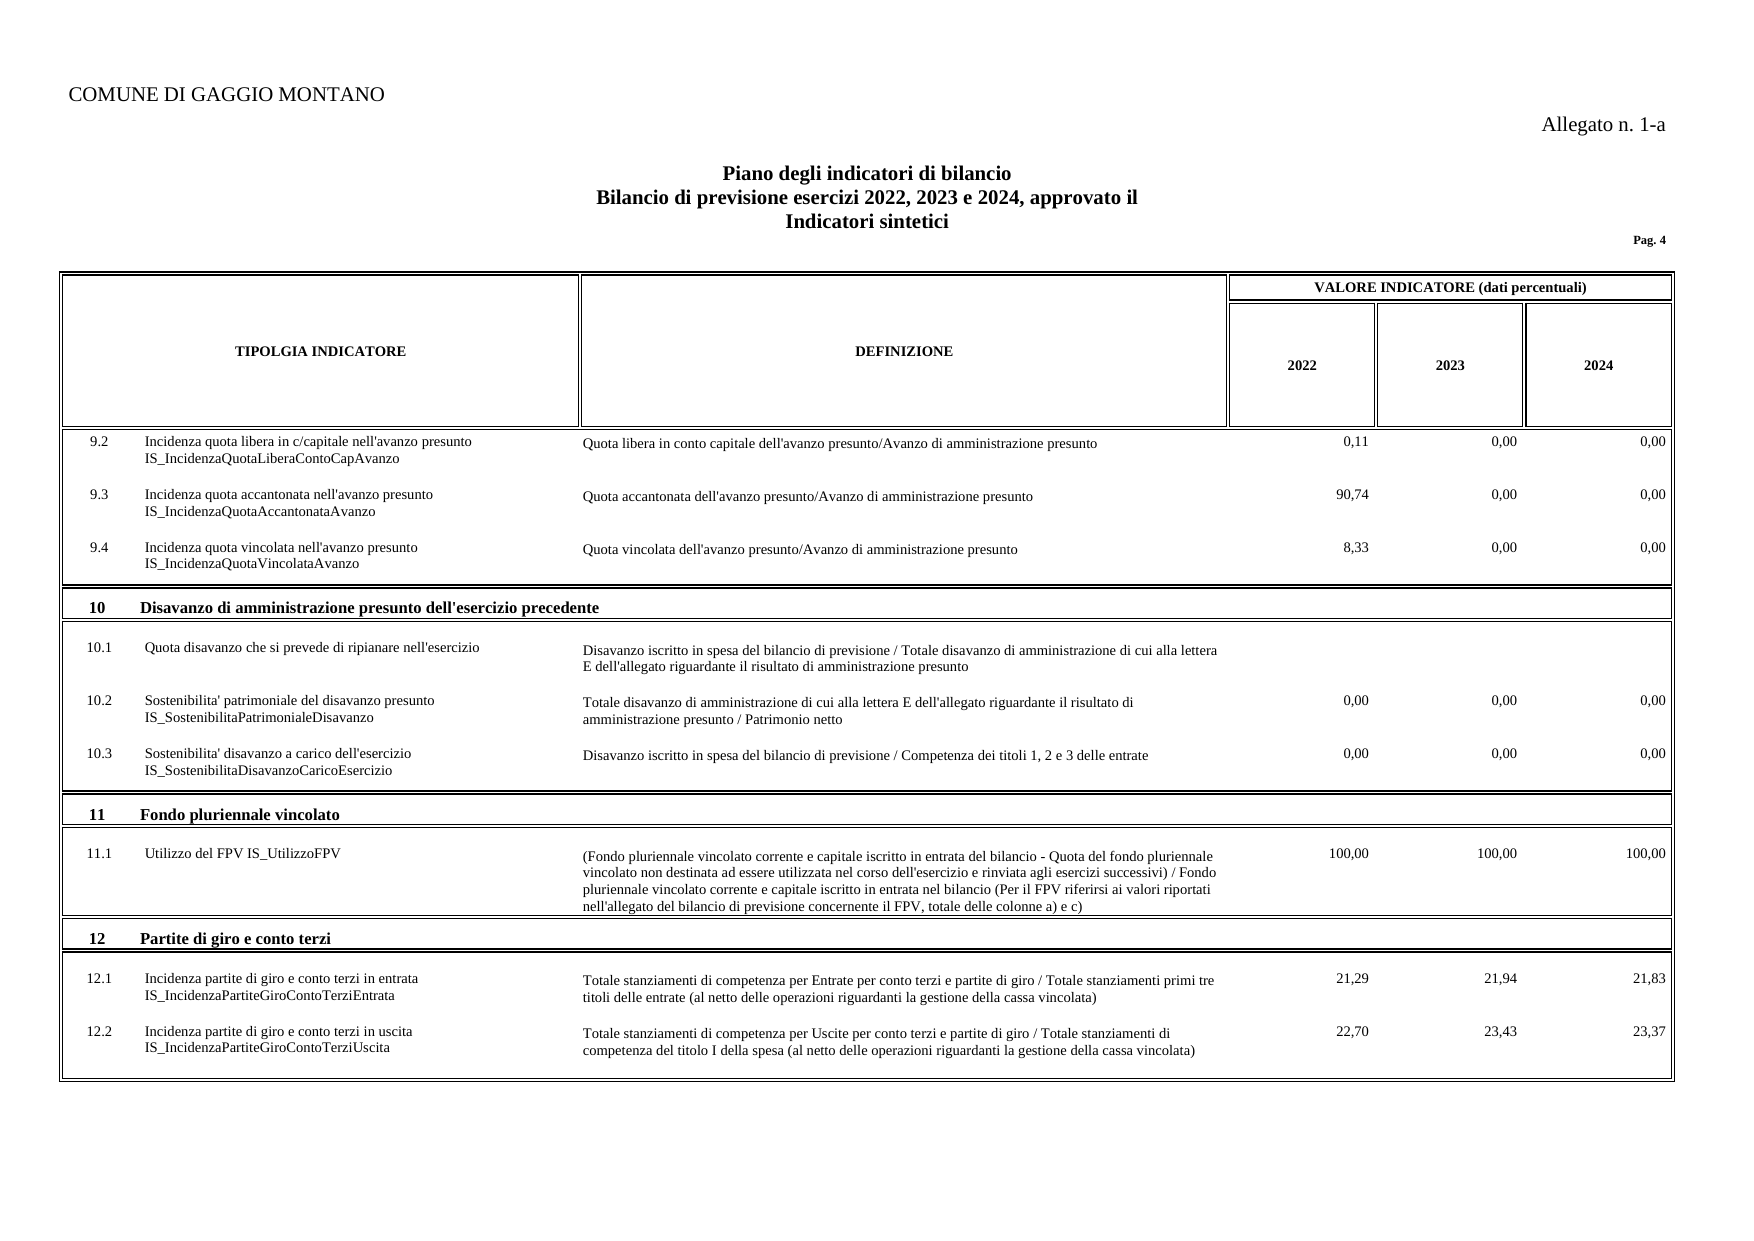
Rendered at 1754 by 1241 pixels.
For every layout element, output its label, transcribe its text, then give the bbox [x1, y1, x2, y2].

table_cell Utilizzo del FPV IS_UtilizzoFPV [137, 838, 575, 914]
table_cell 2022 [1230, 304, 1374, 426]
table_cell 0,11 [1228, 430, 1376, 478]
table_cell 0,00 [1376, 685, 1524, 737]
table_cell 0,00 [1376, 478, 1524, 531]
table_cell [63, 1068, 132, 1077]
table_cell Quota accantonata dell'avanzo presunto/Avanzo di amministrazione presunto [575, 478, 1228, 531]
table_cell 10.3 [63, 737, 137, 790]
table_cell [133, 828, 1671, 838]
table_cell [63, 919, 132, 929]
table_cell Quota vincolata dell'avanzo presunto/Avanzo di amministrazione presunto [575, 531, 1228, 584]
table_cell 12.2 [63, 1015, 137, 1068]
table_cell [133, 622, 1671, 632]
table_cell Sostenibilita' disavanzo a carico dell'esercizio IS_SostenibilitaDisavanzoCaricoEsercizio [137, 737, 575, 790]
table_cell (Fondo pluriennale vincolato corrente e capitale iscritto in entrata del bilancio - Quota del fondo pluriennale vincolato non destinata ad essere utilizzata nel corso dell'esercizio e rinviata agli esercizi successivi) / Fondo pluriennale vincolato corrente e capitale iscritto in entrata nel bilancio (Per il FPV riferirsi ai valori riportati nell'allegato del bilancio di previsione concernente il FPV, totale delle colonne a) e c) [575, 838, 1228, 914]
table_cell 8,33 [1228, 531, 1376, 584]
table_cell 0,00 [1376, 531, 1524, 584]
table_header DEFINIZIONE [582, 276, 1226, 426]
table_cell 9.2 [63, 430, 137, 478]
table_cell Incidenza quota accantonata nell'avanzo presunto IS_IncidenzaQuotaAccantonataAvanzo [137, 478, 575, 531]
table_header TIPOLGIA INDICATORE [63, 276, 578, 426]
table_cell 0,00 [1376, 430, 1524, 478]
table_cell Incidenza partite di giro e conto terzi in entrata IS_IncidenzaPartiteGiroContoTerziEntrata [137, 962, 575, 1015]
table_cell Partite di giro e conto terzi [133, 929, 1671, 948]
table_cell [133, 589, 1671, 598]
table_cell 100,00 [1524, 838, 1671, 914]
table_cell 0,00 [1524, 685, 1671, 737]
table_cell Incidenza quota vincolata nell'avanzo presunto IS_IncidenzaQuotaVincolataAvanzo [137, 531, 575, 584]
table_cell 10.1 [63, 632, 137, 684]
table_cell [133, 795, 1671, 804]
table_cell [63, 589, 132, 598]
table_cell [63, 622, 132, 632]
table_header VALORE INDICATORE (dati percentuali) [1230, 276, 1671, 299]
table_cell [63, 795, 132, 804]
table_cell 0,00 [1524, 531, 1671, 584]
table_cell 12 [63, 929, 132, 948]
table_cell 0,00 [1524, 478, 1671, 531]
table_cell 100,00 [1228, 838, 1376, 914]
table_cell 0,00 [1228, 737, 1376, 790]
table_cell 11.1 [63, 838, 137, 914]
table_cell Incidenza quota libera in c/capitale nell'avanzo presunto IS_IncidenzaQuotaLiberaContoCapAvanzo [137, 430, 575, 478]
table_cell 0,00 [1228, 685, 1376, 737]
table_cell Totale stanziamenti di competenza per Uscite per conto terzi e partite di giro / Totale stanziamenti di competenza del titolo I della spesa (al netto delle operazioni riguardanti la gestione della cassa vincolata) [575, 1015, 1228, 1068]
table_cell Quota disavanzo che si prevede di ripianare nell'esercizio [137, 632, 575, 684]
table_cell Disavanzo iscritto in spesa del bilancio di previsione / Competenza dei titoli 1, 2 e 3 delle entrate [575, 737, 1228, 790]
table_cell [1228, 632, 1376, 684]
table_cell Incidenza partite di giro e conto terzi in uscita IS_IncidenzaPartiteGiroContoTerziUscita [137, 1015, 575, 1068]
table_cell 12.1 [63, 962, 137, 1015]
table_cell 0,00 [1524, 430, 1671, 478]
table_cell 22,70 [1228, 1015, 1376, 1068]
table_cell [133, 1068, 1671, 1077]
table_cell [133, 953, 1671, 962]
table_cell [63, 828, 132, 838]
table_cell 10.2 [63, 685, 137, 737]
table_cell 2024 [1527, 304, 1671, 426]
table_cell 11 [63, 804, 132, 823]
table_cell 21,29 [1228, 962, 1376, 1015]
table_cell 23,37 [1524, 1015, 1671, 1068]
table_cell 10 [63, 598, 132, 617]
table_cell 100,00 [1376, 838, 1524, 914]
table_cell [1524, 632, 1671, 684]
table_cell 90,74 [1228, 478, 1376, 531]
table_cell Disavanzo iscritto in spesa del bilancio di previsione / Totale disavanzo di amministrazione di cui alla lettera E dell'allegato riguardante il risultato di amministrazione presunto [575, 632, 1228, 684]
table_cell [133, 919, 1671, 929]
table_cell [1376, 632, 1524, 684]
table_cell 9.3 [63, 478, 137, 531]
table_cell Disavanzo di amministrazione presunto dell'esercizio precedente [133, 598, 1671, 617]
table_cell [63, 953, 132, 962]
table_cell Fondo pluriennale vincolato [133, 804, 1671, 823]
table_cell 23,43 [1376, 1015, 1524, 1068]
table_cell Totale stanziamenti di competenza per Entrate per conto terzi e partite di giro / Totale stanziamenti primi tre titoli delle entrate (al netto delle operazioni riguardanti la gestione della cassa vincolata) [575, 962, 1228, 1015]
table_cell 21,94 [1376, 962, 1524, 1015]
table_cell 9.4 [63, 531, 137, 584]
table_cell 0,00 [1376, 737, 1524, 790]
table_cell 0,00 [1524, 737, 1671, 790]
table_cell Totale disavanzo di amministrazione di cui alla lettera E dell'allegato riguardante il risultato di amministrazione presunto / Patrimonio netto [575, 685, 1228, 737]
table_cell 21,83 [1524, 962, 1671, 1015]
table_cell 2023 [1378, 304, 1522, 426]
table_cell Quota libera in conto capitale dell'avanzo presunto/Avanzo di amministrazione presunto [575, 430, 1228, 478]
table_cell Sostenibilita' patrimoniale del disavanzo presunto IS_SostenibilitaPatrimonialeDisavanzo [137, 685, 575, 737]
